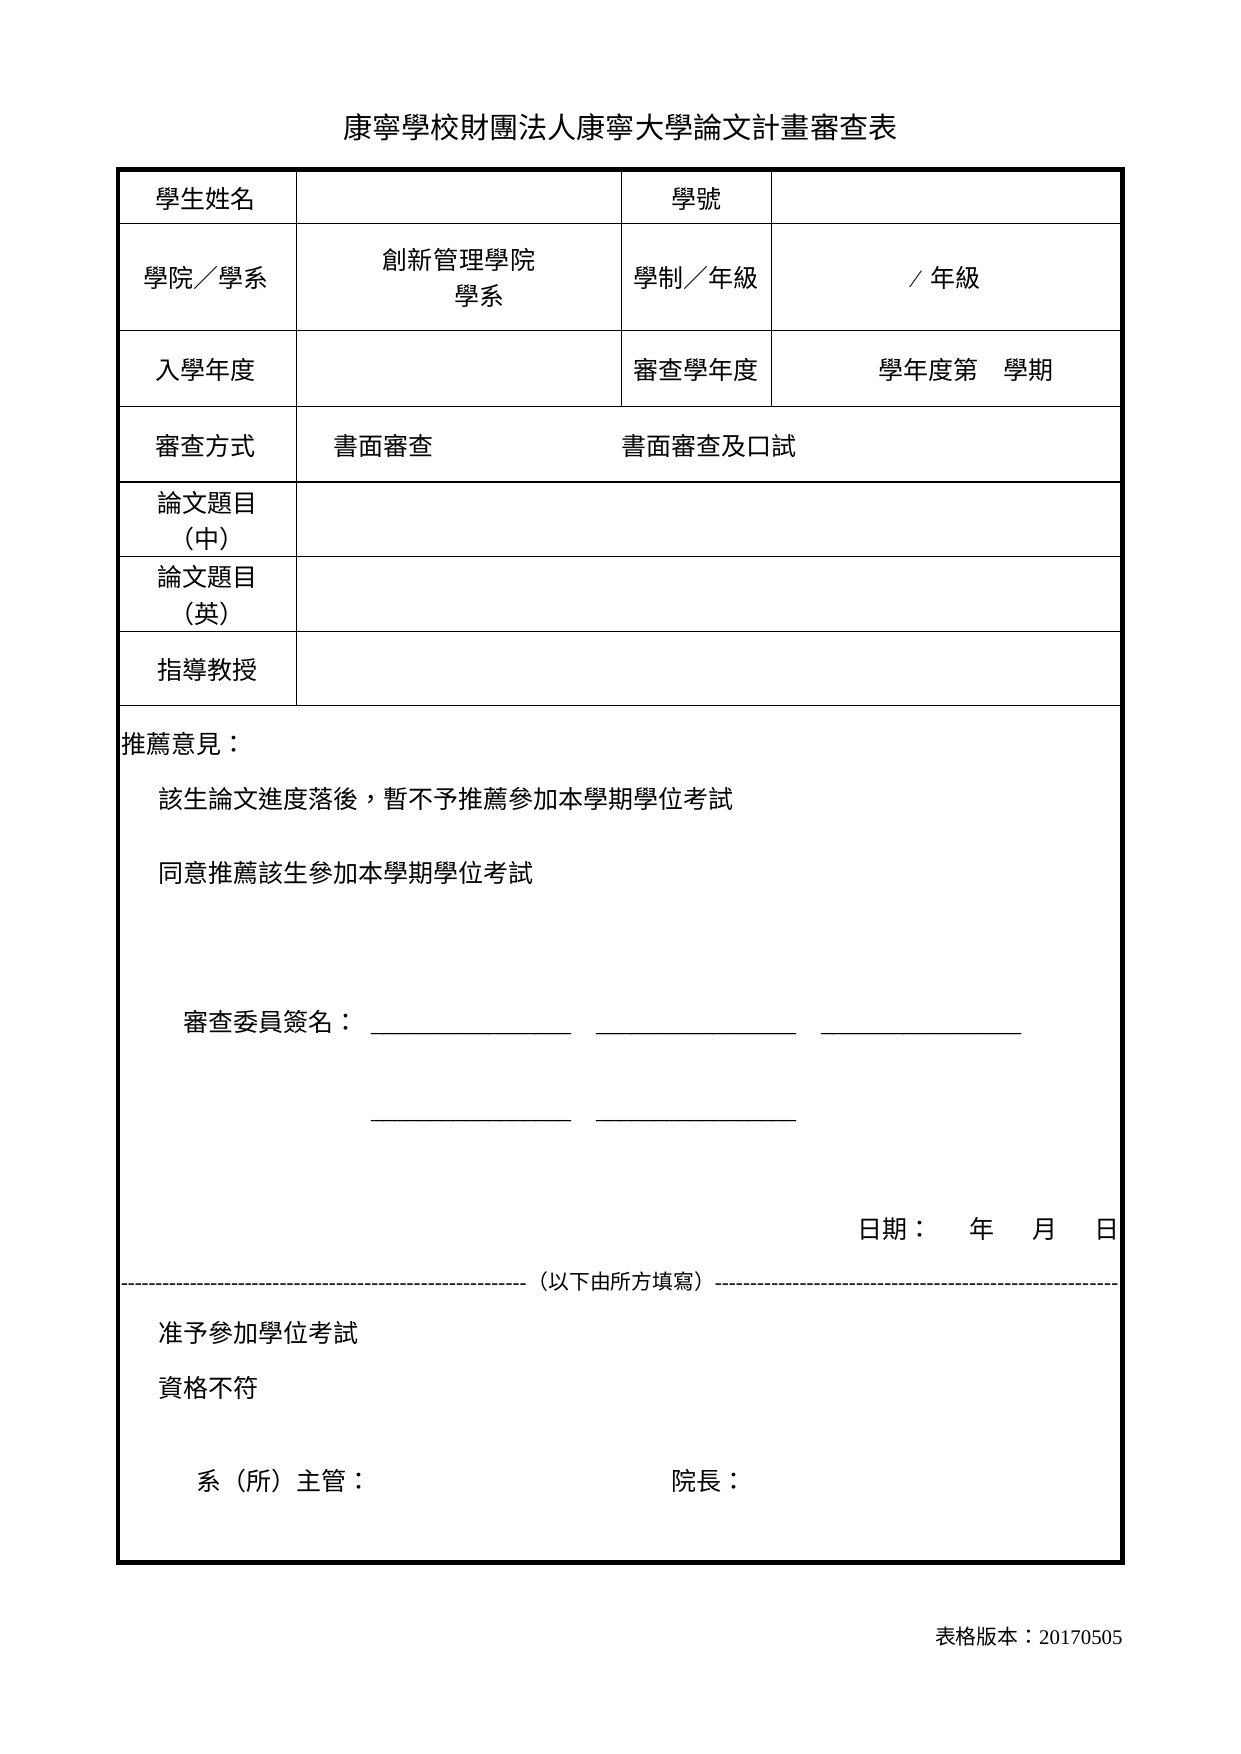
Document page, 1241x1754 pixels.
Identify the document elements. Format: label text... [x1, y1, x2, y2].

table_cell 指導教授 [120, 632, 296, 705]
table_cell 推薦意見： 該生論文進度落後，暫不予推薦參加本學期學位考試 同意推薦該生參加本學期學位考試 審查委員簽名： 日期： 年 月 日 （以下由所方填寫） 准予參加學位考試 資格不符 系（所）主管： 院長： [120, 706, 1120, 1560]
text 康寧學校財團法人康寧大學論文計畫審查表 [118, 104, 1122, 147]
table_cell [297, 632, 1120, 705]
table_cell 審查方式 [120, 407, 296, 481]
table_header [772, 172, 1120, 223]
table_header [297, 172, 621, 223]
table_cell 學制∕年級 [622, 224, 771, 330]
table_cell 創新管理學院 學系 [297, 224, 621, 330]
table_cell ∕ 年級 [772, 224, 1120, 330]
table_header 學號 [622, 172, 771, 223]
table_cell 入學年度 [120, 331, 296, 406]
table_cell 論文題目 （英） [120, 557, 296, 631]
table_cell 審查學年度 [622, 331, 771, 406]
table_cell 論文題目 （中） [120, 483, 296, 556]
table_cell [297, 331, 621, 406]
table_cell 書面審查 書面審查及口試 [297, 407, 1120, 481]
table_cell [297, 557, 1120, 631]
table_cell [297, 483, 1120, 556]
table_cell 學院∕學系 [120, 224, 296, 330]
table_header 學生姓名 [120, 172, 296, 223]
table_cell 學年度第 學期 [772, 331, 1120, 406]
